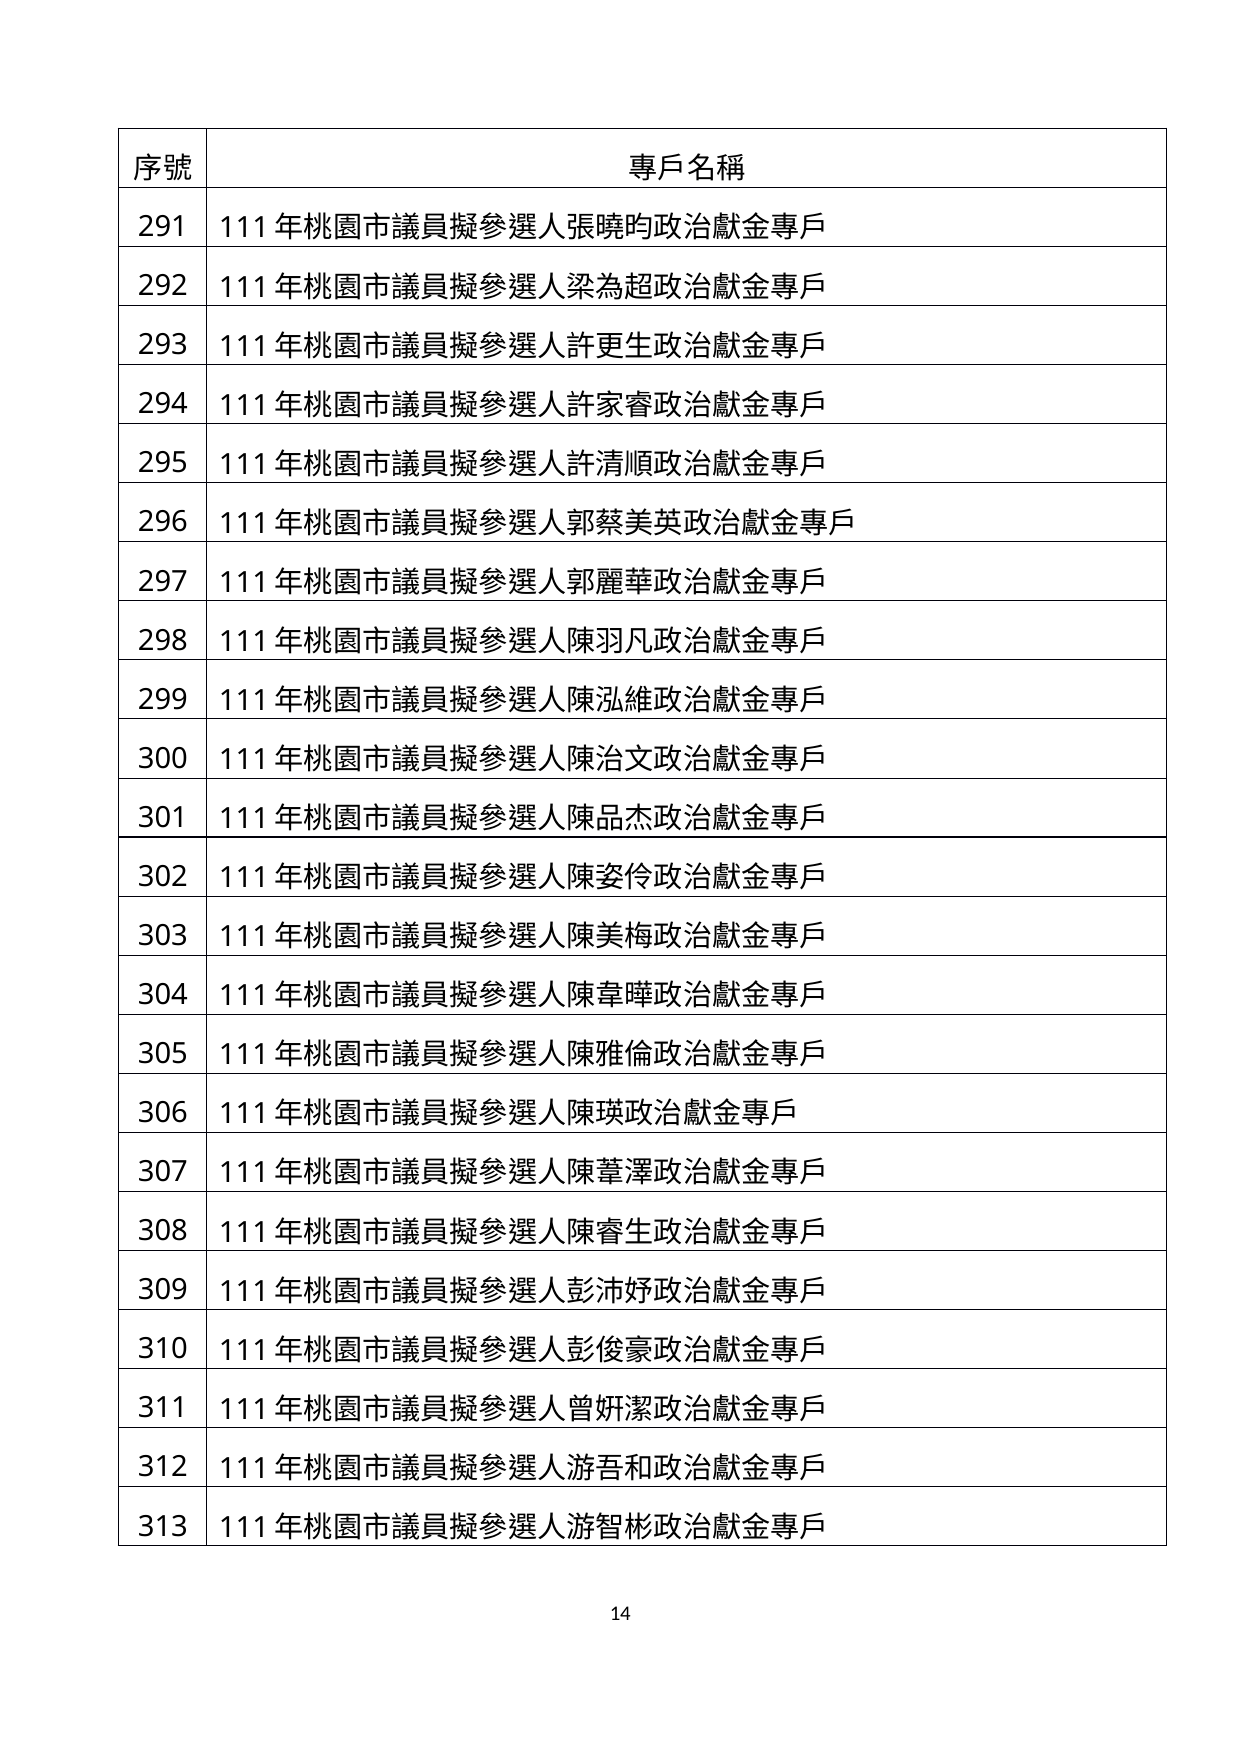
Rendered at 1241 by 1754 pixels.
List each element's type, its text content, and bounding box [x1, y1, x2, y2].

table_cell 111年桃園市議員擬參選人郭麗華政治獻金專戶 [207, 542, 1166, 600]
table_cell 111年桃園市議員擬參選人陳治文政治獻金專戶 [207, 719, 1166, 777]
table_cell 111年桃園市議員擬參選人游吾和政治獻金專戶 [207, 1428, 1166, 1486]
table_cell 312 [119, 1428, 206, 1486]
table_cell 304 [119, 956, 206, 1014]
table_cell 297 [119, 542, 206, 600]
table_cell 291 [119, 188, 206, 246]
table_cell 111年桃園市議員擬參選人陳瑛政治獻金專戶 [207, 1074, 1166, 1132]
table_cell 111年桃園市議員擬參選人陳美梅政治獻金專戶 [207, 897, 1166, 954]
table_cell 301 [119, 779, 206, 836]
table_cell 299 [119, 660, 206, 718]
table_cell 313 [119, 1487, 206, 1545]
table_cell 298 [119, 601, 206, 659]
table_cell 111年桃園市議員擬參選人陳品杰政治獻金專戶 [207, 779, 1166, 836]
table_cell 111年桃園市議員擬參選人陳韋曄政治獻金專戶 [207, 956, 1166, 1014]
table_cell 111年桃園市議員擬參選人彭沛妤政治獻金專戶 [207, 1251, 1166, 1309]
table_cell 292 [119, 247, 206, 305]
table_cell 111年桃園市議員擬參選人陳雅倫政治獻金專戶 [207, 1015, 1166, 1073]
table_cell 300 [119, 719, 206, 777]
table_cell 111年桃園市議員擬參選人陳姿伶政治獻金專戶 [207, 838, 1166, 896]
table_cell 309 [119, 1251, 206, 1309]
table_cell 111年桃園市議員擬參選人梁為超政治獻金專戶 [207, 247, 1166, 305]
table_cell 111年桃園市議員擬參選人曾姸潔政治獻金專戶 [207, 1369, 1166, 1427]
table_cell 111年桃園市議員擬參選人許家睿政治獻金專戶 [207, 365, 1166, 423]
table_cell 111年桃園市議員擬參選人郭蔡美英政治獻金專戶 [207, 483, 1166, 541]
table_header 序號 [119, 129, 206, 187]
table_cell 302 [119, 838, 206, 896]
table_cell 307 [119, 1133, 206, 1191]
table_cell 111年桃園市議員擬參選人陳泓維政治獻金專戶 [207, 660, 1166, 718]
table_cell 311 [119, 1369, 206, 1427]
table_cell 294 [119, 365, 206, 423]
table_cell 111年桃園市議員擬參選人張曉昀政治獻金專戶 [207, 188, 1166, 246]
table_cell 303 [119, 897, 206, 954]
table_cell 306 [119, 1074, 206, 1132]
table_cell 295 [119, 424, 206, 482]
table_cell 111年桃園市議員擬參選人陳睿生政治獻金專戶 [207, 1192, 1166, 1250]
table_cell 111年桃園市議員擬參選人游智彬政治獻金專戶 [207, 1487, 1166, 1545]
table_cell 308 [119, 1192, 206, 1250]
table_cell 111年桃園市議員擬參選人許更生政治獻金專戶 [207, 306, 1166, 364]
table_cell 305 [119, 1015, 206, 1073]
table_cell 111年桃園市議員擬參選人許清順政治獻金專戶 [207, 424, 1166, 482]
table_cell 296 [119, 483, 206, 541]
table_cell 293 [119, 306, 206, 364]
table_cell 111年桃園市議員擬參選人陳葦澤政治獻金專戶 [207, 1133, 1166, 1191]
table_cell 310 [119, 1310, 206, 1368]
table_cell 111年桃園市議員擬參選人陳羽凡政治獻金專戶 [207, 601, 1166, 659]
table_header 專戶名稱 [207, 129, 1166, 187]
table_cell 111年桃園市議員擬參選人彭俊豪政治獻金專戶 [207, 1310, 1166, 1368]
